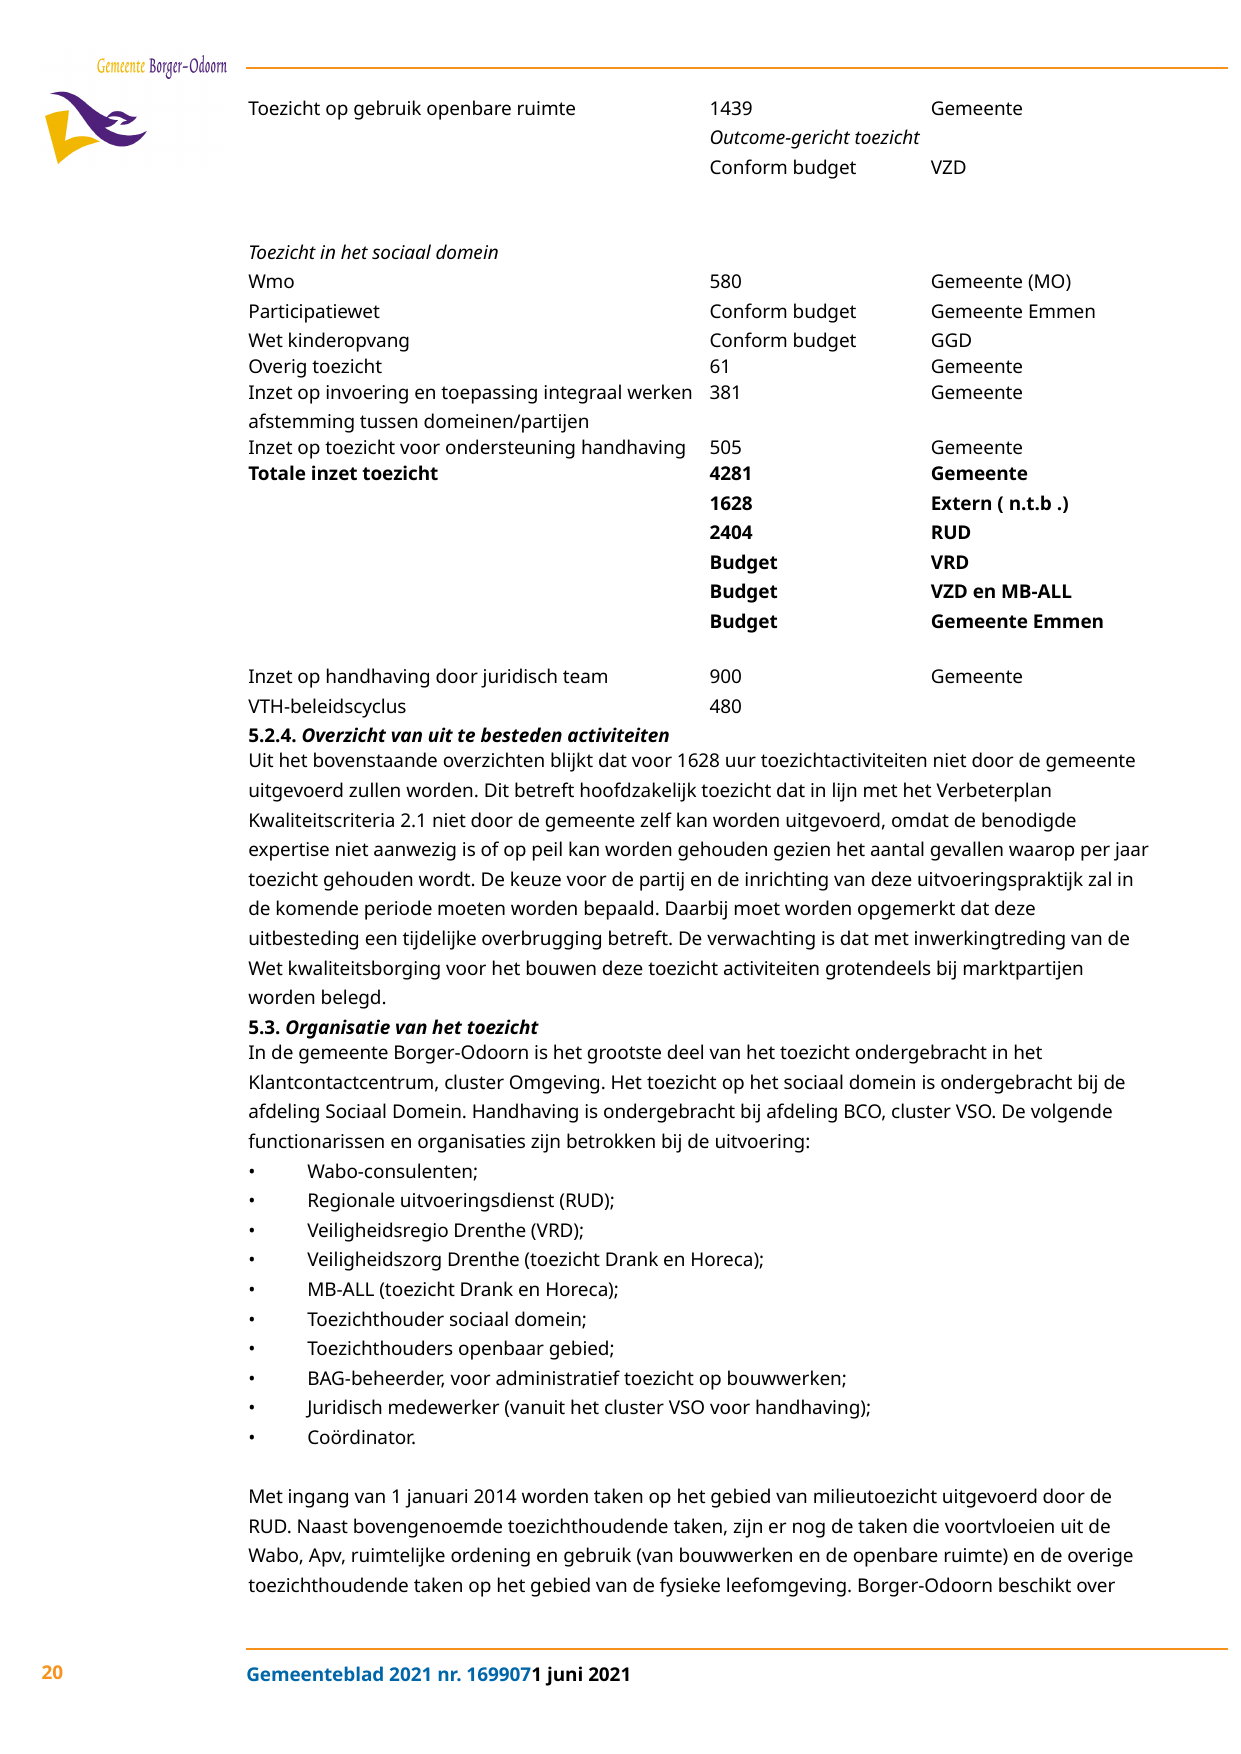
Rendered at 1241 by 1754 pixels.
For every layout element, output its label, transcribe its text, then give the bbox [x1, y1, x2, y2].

table_cell Gemeente [931, 379, 1152, 434]
text 5.2.4. Overzicht van uit te besteden activiteiten [248, 722, 1152, 748]
table_cell Gemeente (MO) Gemeente Emmen GGD [931, 239, 1152, 353]
list Juridisch medewerker (vanuit het cluster VSO voor handhaving); [248, 1394, 1152, 1420]
table_cell 1439 Outcome-gericht toezicht Conform budget [709, 95, 931, 239]
table_cell 505 [709, 434, 931, 460]
list Veiligheidszorg Drenthe (toezicht Drank en Horeca); [248, 1247, 1152, 1272]
table_cell 4281 1628 2404 Budget Budget Budget [709, 460, 931, 663]
table_cell Toezicht op gebruik openbare ruimte [248, 95, 709, 239]
table_cell Gemeente VZD [931, 95, 1152, 239]
table_cell Totale inzet toezicht [248, 460, 709, 663]
text Uit het bovenstaande overzichten blijkt dat voor 1628 uur toezichtactiviteiten niet door de gemeente uitgevoerd zullen worden. Dit betreft hoofdzakelijk toezicht dat in lijn met het Verbeterplan Kwaliteitscriteria 2.1 niet door de gemeente zelf kan worden uitgevoerd, omdat de benodigde expertise niet aanwezig is of op peil kan worden gehouden gezien het aantal gevallen waarop per jaar toezicht gehouden wordt. De keuze voor de partij en de inrichting van deze uitvoeringspraktijk zal in de komende periode moeten worden bepaald. Daarbij moet worden opgemerkt dat deze uitbesteding een tijdelijke overbrugging betreft. De verwachting is dat met inwerkingtreding van de Wet kwaliteitsborging voor het bouwen deze toezicht activiteiten grotendeels bij marktpartijen worden belegd. [248, 748, 1152, 1010]
list Veiligheidsregio Drenthe (VRD); [248, 1217, 1152, 1243]
table_cell Gemeente [931, 353, 1152, 379]
list Coördinator. [248, 1424, 1152, 1450]
list Toezichthouders openbaar gebied; [248, 1335, 1152, 1361]
table_cell 381 [709, 379, 931, 434]
table_cell Inzet op invoering en toepassing integraal werken afstemming tussen domeinen/partijen [248, 379, 709, 434]
table_cell 900 480 [709, 663, 931, 719]
table_cell Gemeente [931, 434, 1152, 460]
text Met ingang van 1 januari 2014 worden taken op het gebied van milieutoezicht uitgevoerd door de RUD. Naast bovengenoemde toezichthoudende taken, zijn er nog de taken die voortvloeien uit de Wabo, Apv, ruimtelijke ordening en gebruik (van bouwwerken en de openbare ruimte) en de overige toezichthoudende taken op het gebied van de fysieke leefomgeving. Borger-Odoorn beschikt over [248, 1483, 1152, 1598]
table_cell Inzet op toezicht voor ondersteuning handhaving [248, 434, 709, 460]
list Wabo-consulenten; [248, 1158, 1152, 1184]
text In de gemeente Borger-Odoorn is het grootste deel van het toezicht ondergebracht in het Klantcontactcentrum, cluster Omgeving. Het toezicht op het sociaal domein is ondergebracht bij de afdeling Sociaal Domein. Handhaving is ondergebracht bij afdeling BCO, cluster VSO. De volgende functionarissen en organisaties zijn betrokken bij de uitvoering: [248, 1039, 1152, 1154]
picture [41, 47, 231, 172]
list Regionale uitvoeringsdienst (RUD); [248, 1187, 1152, 1213]
list Toezichthouder sociaal domein; [248, 1306, 1152, 1332]
table_cell Toezicht in het sociaal domein Wmo Participatiewet Wet kinderopvang [248, 239, 709, 353]
table_cell 580 Conform budget Conform budget [709, 239, 931, 353]
table_cell 61 [709, 353, 931, 379]
text 5.3. Organisatie van het toezicht [248, 1014, 1152, 1039]
table_cell Gemeente [931, 663, 1152, 719]
list MB-ALL (toezicht Drank en Horeca); [248, 1276, 1152, 1302]
list BAG-beheerder, voor administratief toezicht op bouwwerken; [248, 1365, 1152, 1391]
table_cell Gemeente Extern ( n.t.b .) RUD VRD VZD en MB-ALL Gemeente Emmen [931, 460, 1152, 663]
table_cell Inzet op handhaving door juridisch team VTH-beleidscyclus [248, 663, 709, 719]
table_cell Overig toezicht [248, 353, 709, 379]
